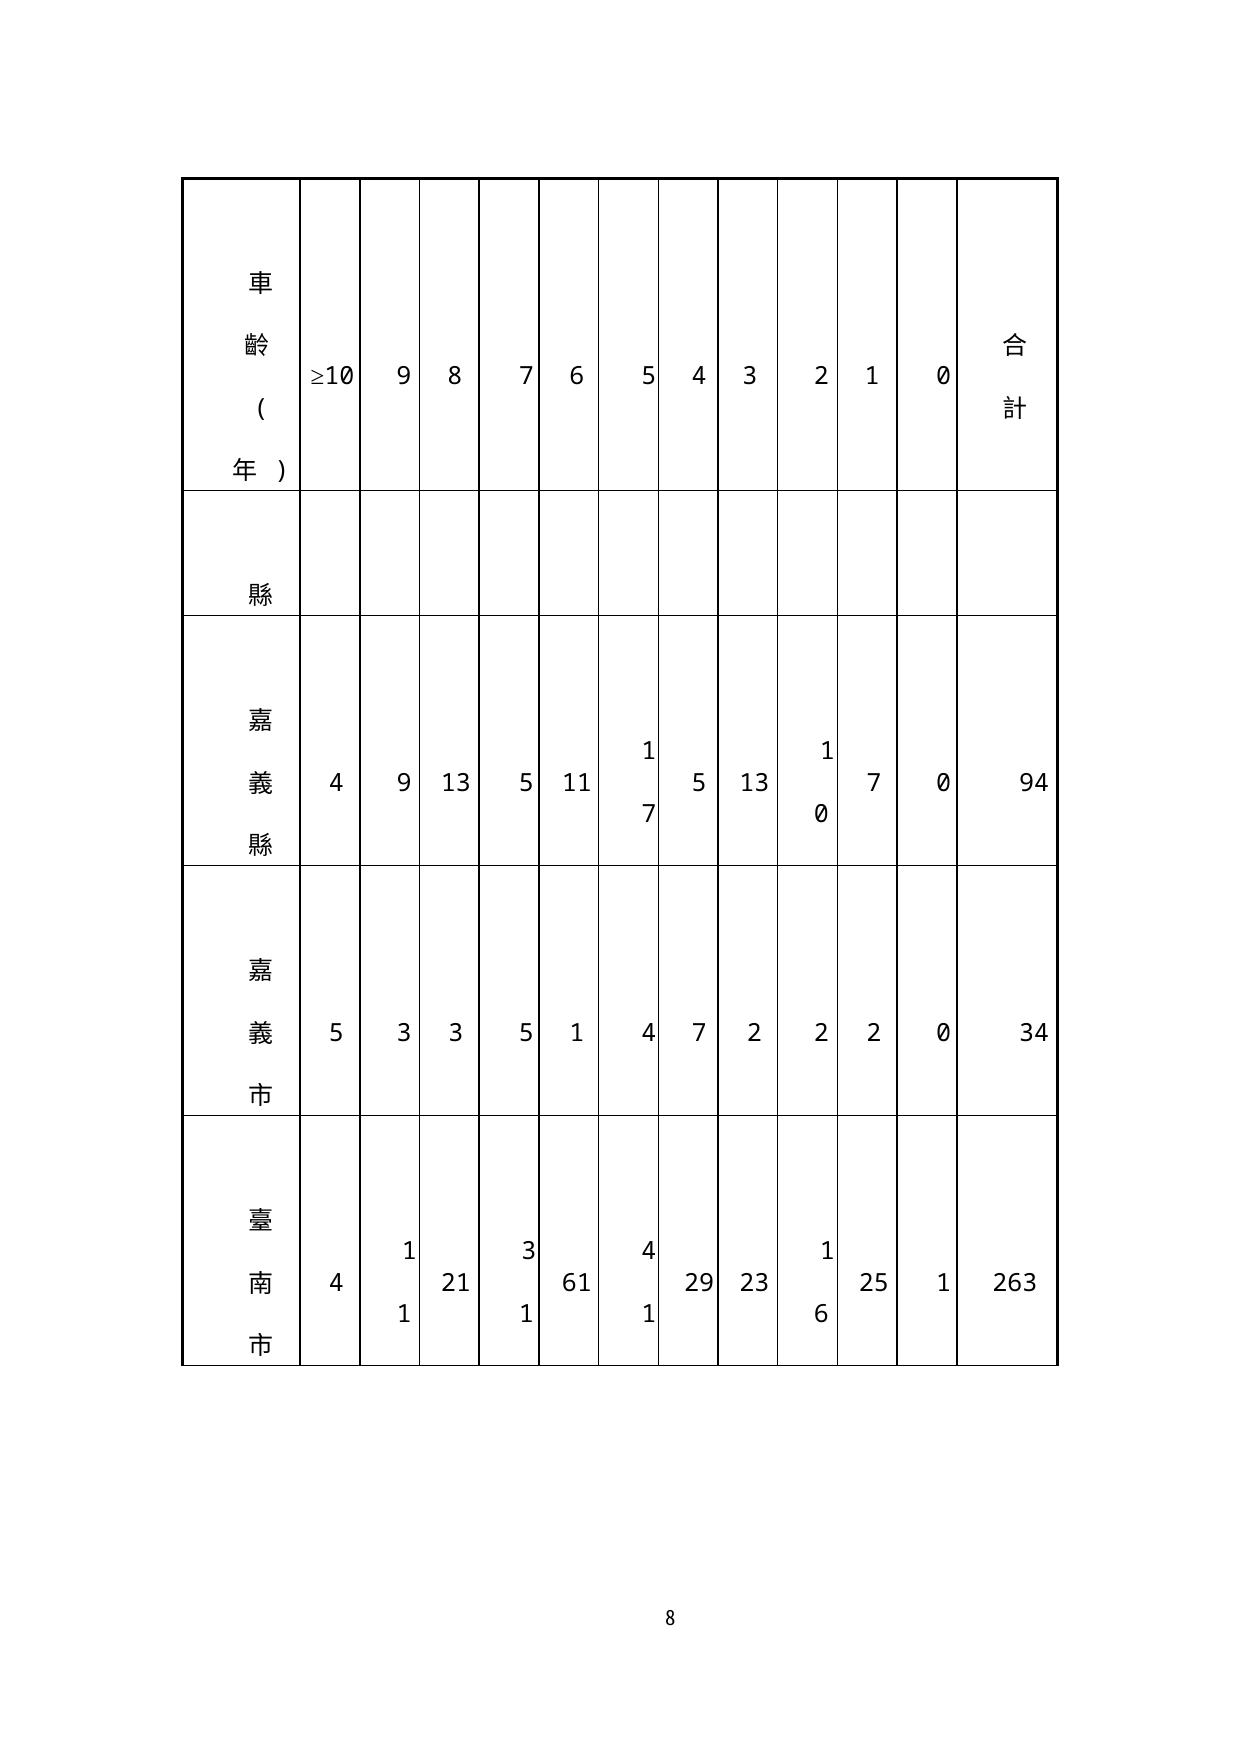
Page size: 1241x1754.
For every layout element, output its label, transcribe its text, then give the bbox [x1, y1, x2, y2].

table_cell 94 [958, 616, 1056, 865]
table_cell 1 [898, 1116, 956, 1365]
table_header 4 [659, 180, 717, 490]
table_cell 0 [898, 866, 956, 1115]
table_cell 16 [778, 1116, 837, 1365]
table_cell 11 [361, 1116, 419, 1365]
table_cell 11 [540, 616, 598, 865]
table_cell 9 [361, 616, 419, 865]
table_cell [719, 491, 777, 615]
table_cell 13 [719, 616, 777, 865]
table_cell 3 [420, 866, 478, 1115]
table_cell 嘉義縣 [184, 616, 299, 865]
table_header 1 [838, 180, 896, 490]
table_cell 0 [898, 616, 956, 865]
table_header 0 [898, 180, 956, 490]
table_cell 7 [838, 616, 896, 865]
table_cell 25 [838, 1116, 896, 1365]
table_cell 31 [480, 1116, 538, 1365]
table_cell 10 [778, 616, 837, 865]
table_cell 2 [719, 866, 777, 1115]
table_cell 2 [838, 866, 896, 1115]
table_cell 3 [361, 866, 419, 1115]
table_cell [540, 491, 598, 615]
table_cell 13 [420, 616, 478, 865]
table_cell [838, 491, 896, 615]
table_header 合計 [958, 180, 1056, 490]
table_cell 7 [659, 866, 717, 1115]
table_cell [361, 491, 419, 615]
table_header 9 [361, 180, 419, 490]
table_header 車齡(年) [184, 180, 299, 490]
table_cell 縣 [184, 491, 299, 615]
table_cell [778, 491, 837, 615]
table_cell 1 [540, 866, 598, 1115]
table_cell 5 [480, 866, 538, 1115]
table_cell [480, 491, 538, 615]
table_cell [659, 491, 717, 615]
table_cell 2 [778, 866, 837, 1115]
table_header 6 [540, 180, 598, 490]
table_cell 臺南市 [184, 1116, 299, 1365]
table_header 8 [420, 180, 478, 490]
table_cell 41 [599, 1116, 658, 1365]
table_header 3 [719, 180, 777, 490]
table_cell 263 [958, 1116, 1056, 1365]
table_header 7 [480, 180, 538, 490]
table_cell 4 [599, 866, 658, 1115]
table_cell 23 [719, 1116, 777, 1365]
table_cell 29 [659, 1116, 717, 1365]
table_cell [958, 491, 1056, 615]
table_cell 4 [301, 1116, 359, 1365]
table_cell [301, 491, 359, 615]
table_cell [898, 491, 956, 615]
table_cell 34 [958, 866, 1056, 1115]
table_cell [599, 491, 658, 615]
table_header ≥10 [301, 180, 359, 490]
table_cell 4 [301, 616, 359, 865]
table_header 5 [599, 180, 658, 490]
table_cell 5 [659, 616, 717, 865]
table_cell 17 [599, 616, 658, 865]
table_cell [420, 491, 478, 615]
table_header 2 [778, 180, 837, 490]
table_cell 21 [420, 1116, 478, 1365]
table_cell 61 [540, 1116, 598, 1365]
table_cell 5 [301, 866, 359, 1115]
table_cell 嘉義市 [184, 866, 299, 1115]
table_cell 5 [480, 616, 538, 865]
